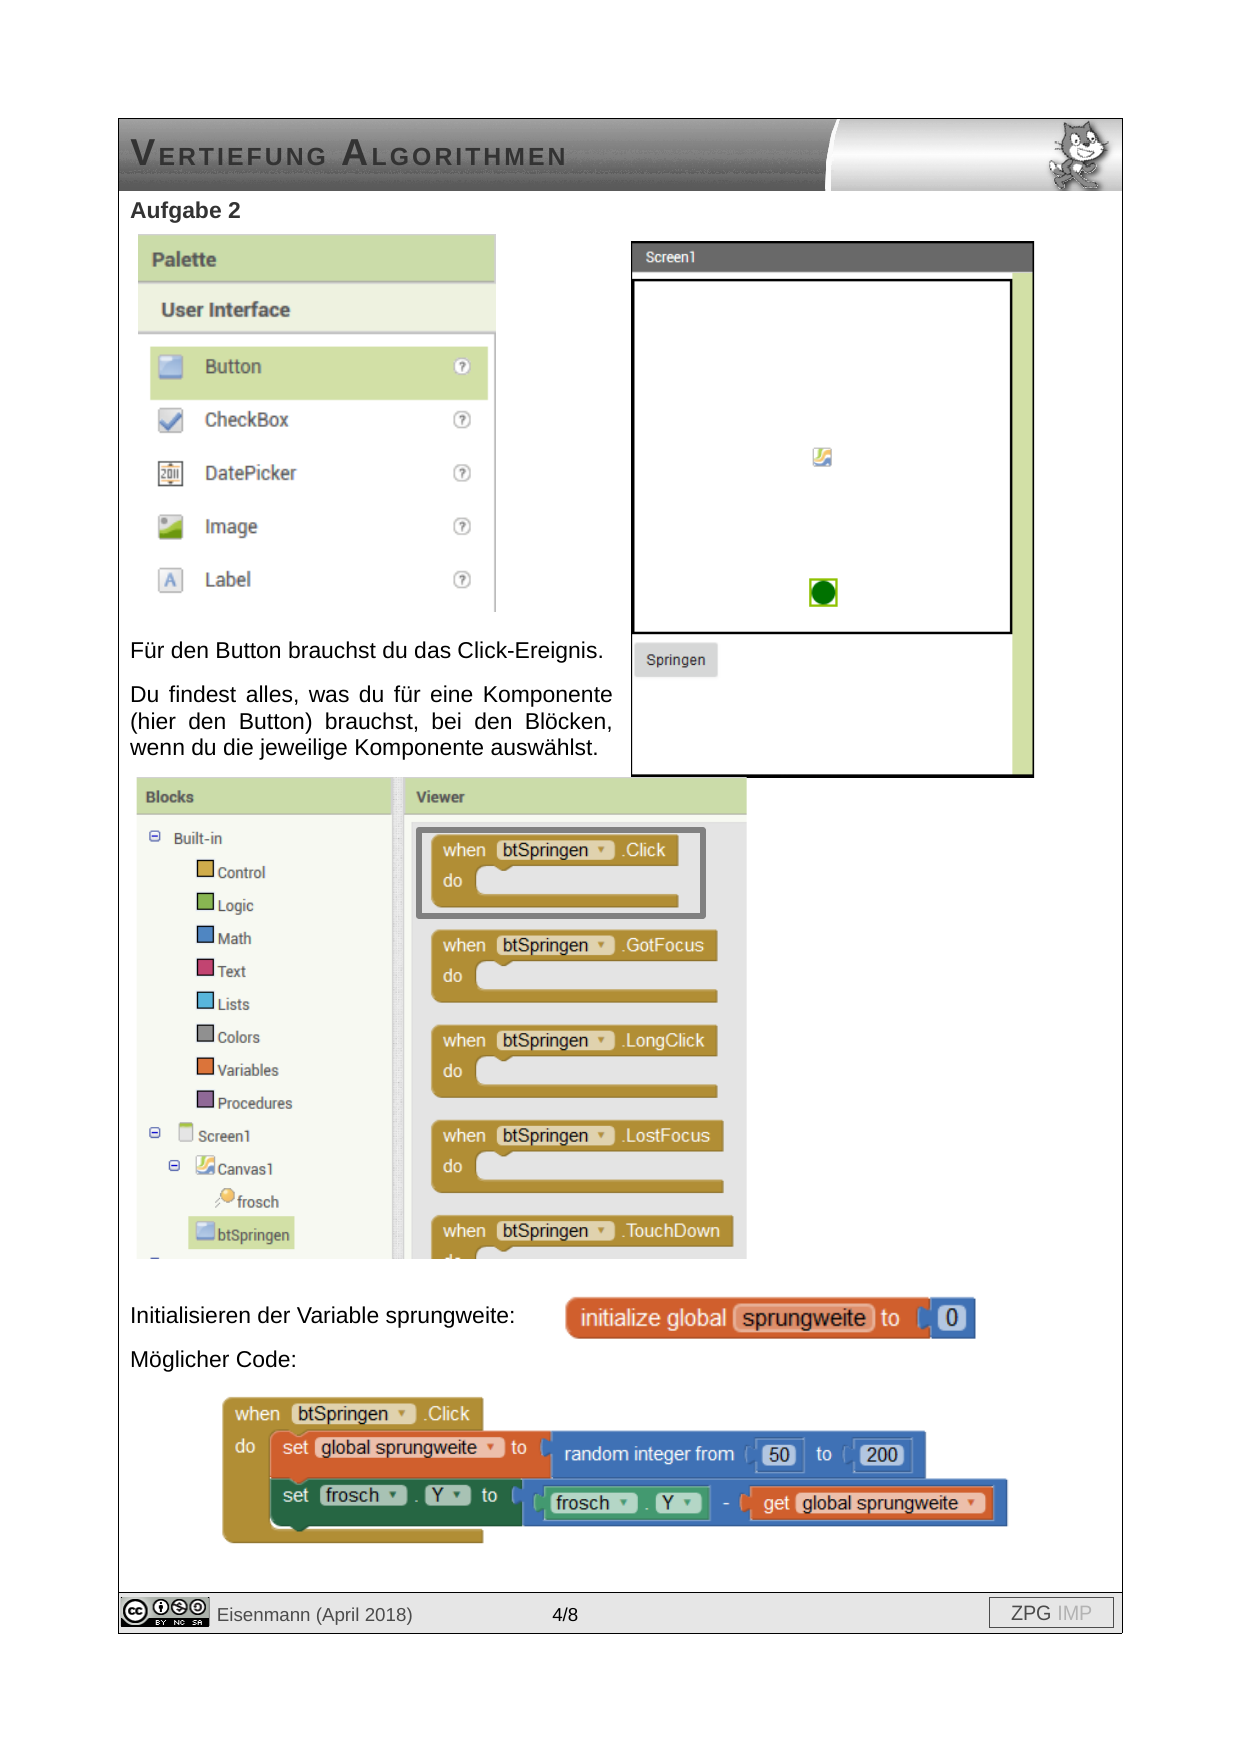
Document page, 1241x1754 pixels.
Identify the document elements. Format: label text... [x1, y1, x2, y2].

picture [119, 119, 1122, 191]
text Initialisieren der Variable sprungweite: [130, 1302, 561, 1329]
picture [561, 1291, 982, 1347]
text Du findest alles, was du für eine Komponente (hier den Button) brauchst, bei den Blöcken, wenn du die jeweilige Komponente auswählst. [130, 681, 631, 760]
text [1035, 681, 1110, 760]
text Möglicher Code: [130, 1346, 1110, 1373]
text [1035, 637, 1110, 663]
picture [138, 234, 496, 612]
picture [136, 241, 1035, 1259]
picture [120, 1597, 210, 1627]
text Für den Button brauchst du das Click-Ereignis. [130, 637, 631, 663]
text [982, 1302, 1110, 1329]
picture [216, 1392, 1015, 1551]
text Aufgabe 2 [130, 197, 1110, 223]
